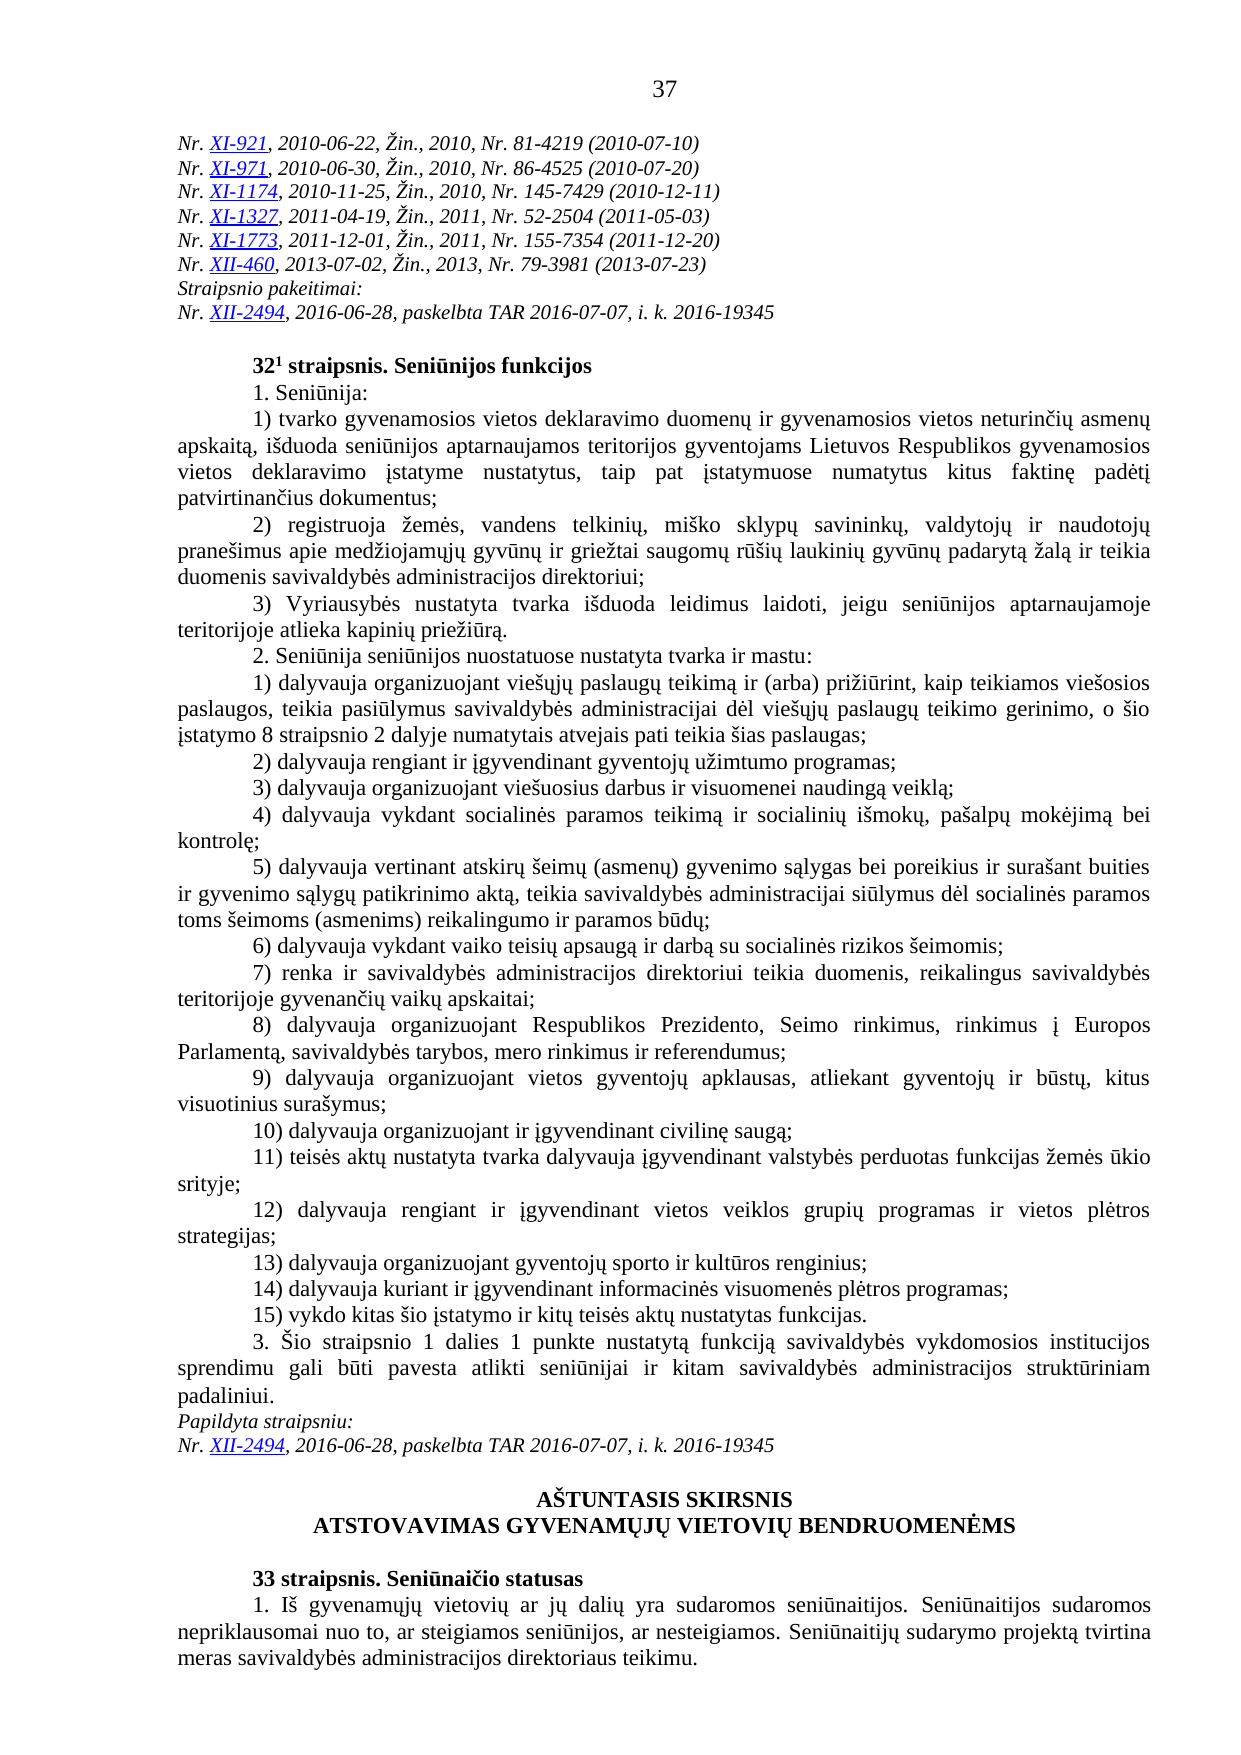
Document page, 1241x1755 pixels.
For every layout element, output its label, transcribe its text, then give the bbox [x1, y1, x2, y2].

text Straipsnio pakeitimai: [177, 276, 1152, 300]
text Papildyta straipsniu: [177, 1409, 1152, 1433]
text 14) dalyvauja kuriant ir įgyvendinant informacinės visuomenės plėtros programas; [177, 1275, 1152, 1301]
text 7) renka ir savivaldybės administracijos direktoriui teikia duomenis, reikalingus savivaldybės teritorijoje gyvenančių vaikų apskaitai; [177, 959, 1152, 1011]
text 15) vykdo kitas šio įstatymo ir kitų teisės aktų nustatytas funkcijas. [177, 1301, 1152, 1328]
text Nr. XI-1773, 2011-12-01, Žin., 2011, Nr. 155-7354 (2011-12-20) [177, 228, 1152, 252]
text 5) dalyvauja vertinant atskirų šeimų (asmenų) gyvenimo sąlygas bei poreikius ir surašant buities ir gyvenimo sąlygų patikrinimo aktą, teikia savivaldybės administracijai siūlymus dėl socialinės paramos toms šeimoms (asmenims) reikalingumo ir paramos būdų; [177, 853, 1152, 932]
text Nr. XI-1327, 2011-04-19, Žin., 2011, Nr. 52-2504 (2011-05-03) [177, 203, 1152, 228]
text Nr. XII-2494, 2016-06-28, paskelbta TAR 2016-07-07, i. k. 2016-19345 [177, 300, 1152, 324]
text 4) dalyvauja vykdant socialinės paramos teikimą ir socialinių išmokų, pašalpų mokėjimą bei kontrolę; [177, 801, 1152, 853]
text 1. Seniūnija: [177, 379, 1152, 405]
text 321 straipsnis. Seniūnijos funkcijos [177, 353, 1152, 379]
text 13) dalyvauja organizuojant gyventojų sporto ir kultūros renginius; [177, 1249, 1152, 1275]
text Nr. XII-460, 2013-07-02, Žin., 2013, Nr. 79-3981 (2013-07-23) [177, 252, 1152, 276]
text 11) teisės aktų nustatyta tvarka dalyvauja įgyvendinant valstybės perduotas funkcijas žemės ūkio srityje; [177, 1143, 1152, 1196]
text 1. Iš gyvenamųjų vietovių ar jų dalių yra sudaromos seniūnaitijos. Seniūnaitijos sudaromos nepriklausomai nuo to, ar steigiamos seniūnijos, ar nesteigiamos. Seniūnaitijų sudarymo projektą tvirtina meras savivaldybės administracijos direktoriaus teikimu. [177, 1591, 1152, 1671]
text 10) dalyvauja organizuojant ir įgyvendinant civilinę saugą; [177, 1117, 1152, 1143]
text 9) dalyvauja organizuojant vietos gyventojų apklausas, atliekant gyventojų ir būstų, kitus visuotinius surašymus; [177, 1064, 1152, 1117]
text 1) tvarko gyvenamosios vietos deklaravimo duomenų ir gyvenamosios vietos neturinčių asmenų apskaitą, išduoda seniūnijos aptarnaujamos teritorijos gyventojams Lietuvos Respublikos gyvenamosios vietos deklaravimo įstatyme nustatytus, taip pat įstatymuose numatytus kitus faktinę padėtį patvirtinančius dokumentus; [177, 405, 1152, 511]
subtitle ATSTOVAVIMAS GYVENAMŲJŲ VIETOVIŲ BENDRUOMENĖMS [177, 1512, 1152, 1539]
text 6) dalyvauja vykdant vaiko teisių apsaugą ir darbą su socialinės rizikos šeimomis; [177, 932, 1152, 959]
text 12) dalyvauja rengiant ir įgyvendinant vietos veiklos grupių programas ir vietos plėtros strategijas; [177, 1196, 1152, 1249]
text Nr. XI-921, 2010-06-22, Žin., 2010, Nr. 81-4219 (2010-07-10) [177, 131, 1152, 155]
text 33 straipsnis. Seniūnaičio statusas [177, 1565, 1152, 1591]
text 2) registruoja žemės, vandens telkinių, miško sklypų savininkų, valdytojų ir naudotojų pranešimus apie medžiojamųjų gyvūnų ir griežtai saugomų rūšių laukinių gyvūnų padarytą žalą ir teikia duomenis savivaldybės administracijos direktoriui; [177, 511, 1152, 590]
text AŠTUNTASIS SKIRSNIS [177, 1486, 1152, 1512]
text Nr. XII-2494, 2016-06-28, paskelbta TAR 2016-07-07, i. k. 2016-19345 [177, 1433, 1152, 1457]
text 8) dalyvauja organizuojant Respublikos Prezidento, Seimo rinkimus, rinkimus į Europos Parlamentą, savivaldybės tarybos, mero rinkimus ir referendumus; [177, 1011, 1152, 1064]
text 3) dalyvauja organizuojant viešuosius darbus ir visuomenei naudingą veiklą; [177, 774, 1152, 801]
text 3. Šio straipsnio 1 dalies 1 punkte nustatytą funkciją savivaldybės vykdomosios institucijos sprendimu gali būti pavesta atlikti seniūnijai ir kitam savivaldybės administracijos struktūriniam padaliniui. [177, 1328, 1152, 1409]
text 2) dalyvauja rengiant ir įgyvendinant gyventojų užimtumo programas; [177, 748, 1152, 774]
text 1) dalyvauja organizuojant viešųjų paslaugų teikimą ir (arba) prižiūrint, kaip teikiamos viešosios paslaugos, teikia pasiūlymus savivaldybės administracijai dėl viešųjų paslaugų teikimo gerinimo, o šio įstatymo 8 straipsnio 2 dalyje numatytais atvejais pati teikia šias paslaugas; [177, 669, 1152, 748]
text Nr. XI-1174, 2010-11-25, Žin., 2010, Nr. 145-7429 (2010-12-11) [177, 179, 1152, 203]
text 2. Seniūnija seniūnijos nuostatuose nustatyta tvarka ir mastu: [177, 642, 1152, 669]
text Nr. XI-971, 2010-06-30, Žin., 2010, Nr. 86-4525 (2010-07-20) [177, 155, 1152, 179]
text 3) Vyriausybės nustatyta tvarka išduoda leidimus laidoti, jeigu seniūnijos aptarnaujamoje teritorijoje atlieka kapinių priežiūrą. [177, 590, 1152, 642]
